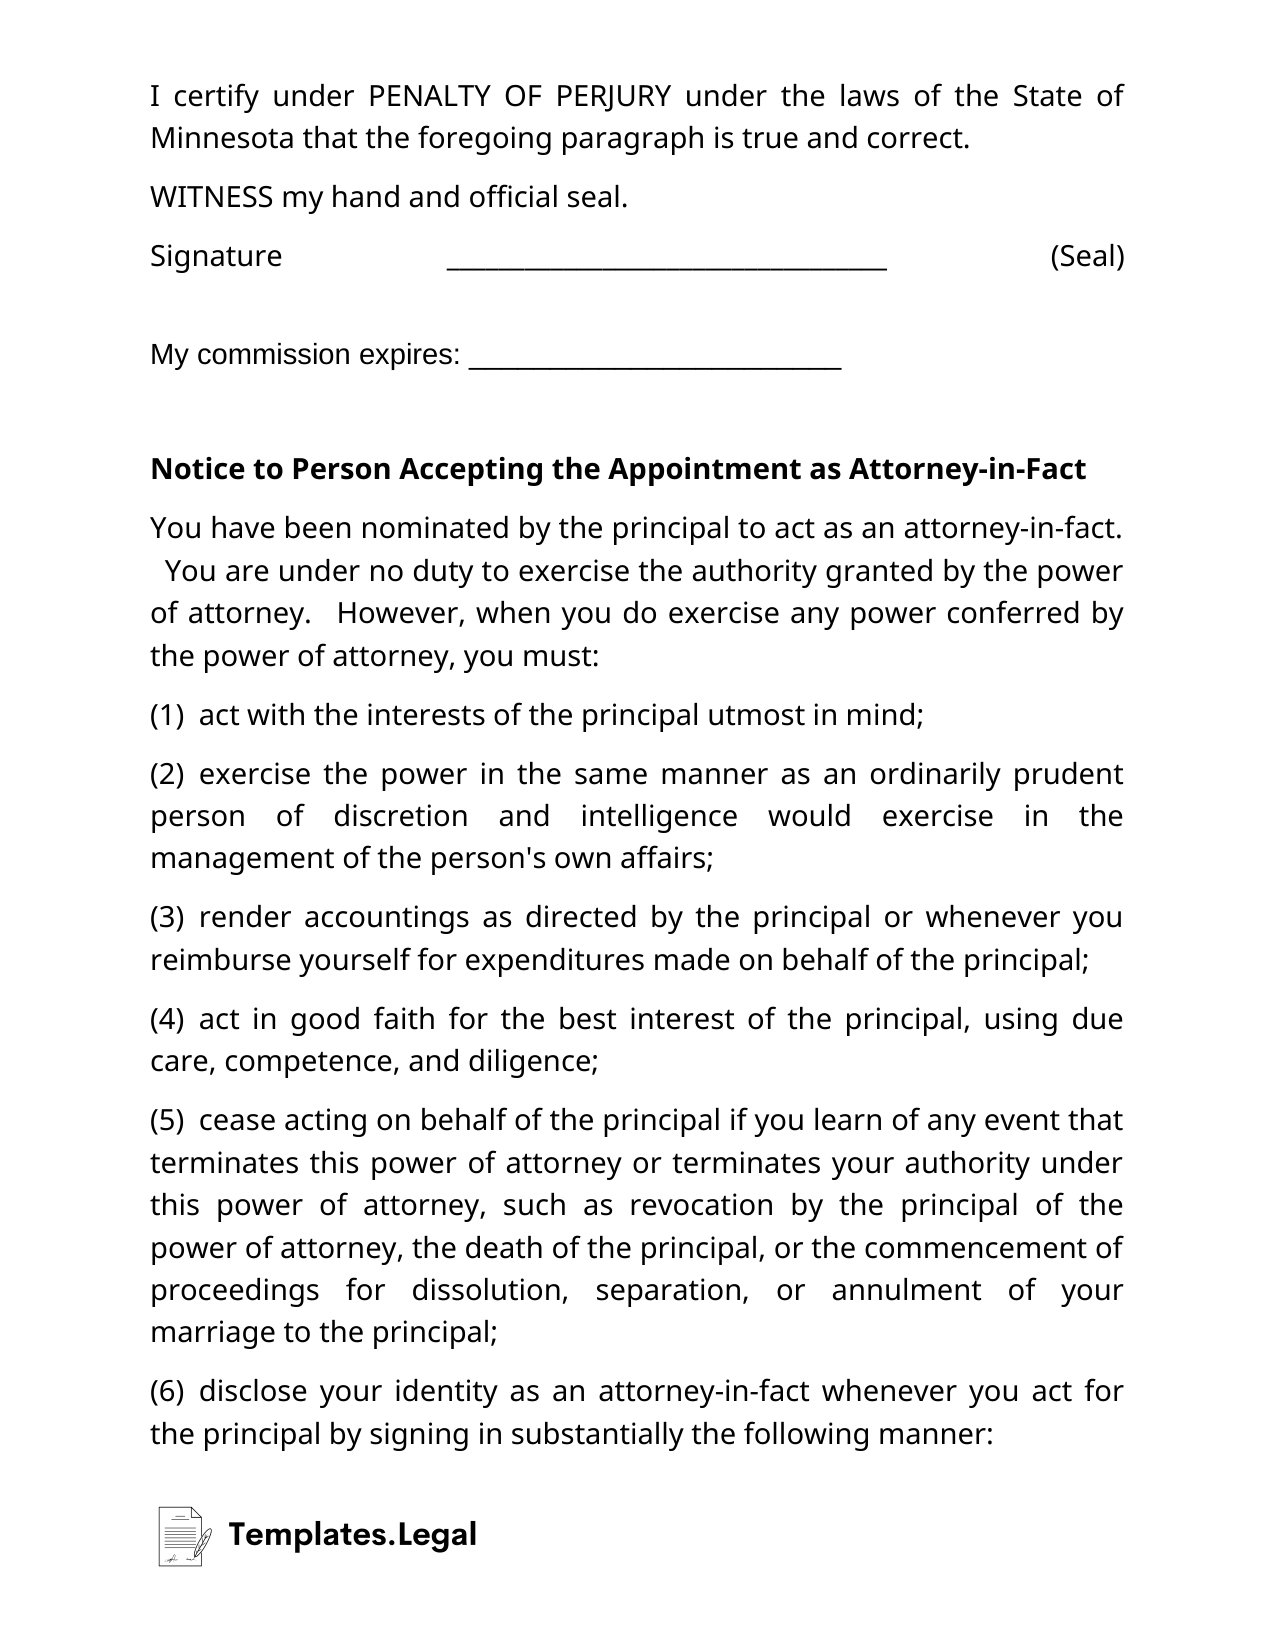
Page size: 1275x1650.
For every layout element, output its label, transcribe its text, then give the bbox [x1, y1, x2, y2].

text (2) exercise the power in the same manner as an ordinarily prudent person of discretion and intelligence would exercise in the management of the person's own affairs; [150, 753, 1125, 877]
text You have been nominated by the principal to act as an attorney-in-fact. You are under no duty to exercise the authority granted by the power of attorney. However, when you do exercise any power conferred by the power of attorney, you must: [150, 508, 1125, 674]
text WITNESS my hand and official seal. [150, 176, 1125, 216]
text Signature __________________________________ (Seal) [150, 236, 1125, 318]
text I certify under PENALTY OF PERJURY under the laws of the State of Minnesota that the foregoing paragraph is true and correct. [150, 75, 1125, 157]
text (1) act with the interests of the principal utmost in mind; [150, 694, 1125, 733]
text (3) render accountings as directed by the principal or whenever you reimburse yourself for expenditures made on behalf of the principal; [150, 897, 1125, 979]
text Notice to Person Accepting the Appointment as Attorney-in-Fact [150, 448, 1125, 488]
text (6) disclose your identity as an attorney-in-fact whenever you act for the principal by signing in substantially the following manner: [150, 1371, 1125, 1453]
text (4) act in good faith for the best interest of the principal, using due care, competence, and diligence; [150, 998, 1125, 1080]
text My commission expires: _______________________ [150, 337, 1125, 371]
text (5) cease acting on behalf of the principal if you learn of any event that terminates this power of attorney or terminates your authority under this power of attorney, such as revocation by the principal of the power of attorney, the death of the principal, or the commencement of proceedings for dissolution, separation, or annulment of your marriage to the principal; [150, 1100, 1125, 1351]
